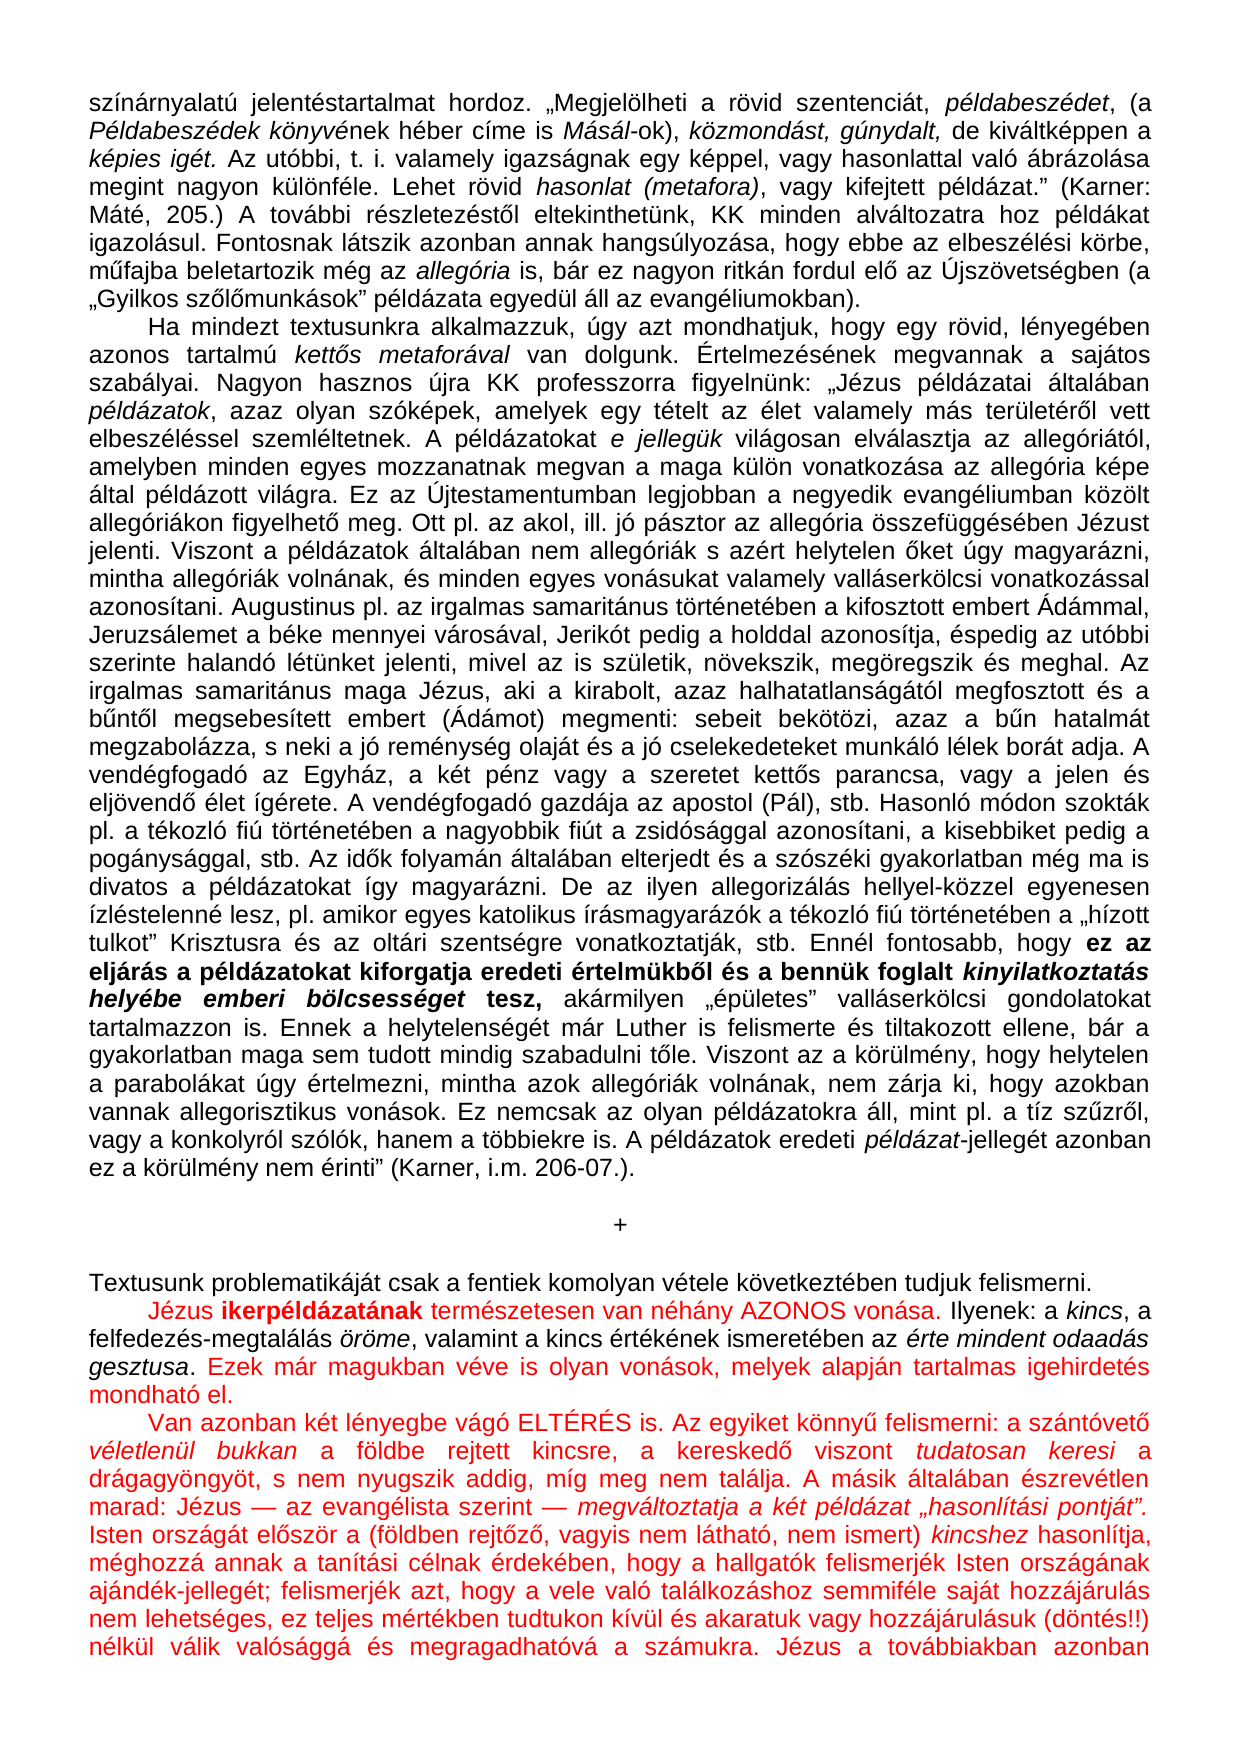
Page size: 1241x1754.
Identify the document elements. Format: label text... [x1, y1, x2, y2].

text Jézus ikerpéldázatának természetesen van néhány AZONOS vonása. Ilyenek: a kincs, a felfedezés-megtalálás öröme, valamint a kincs értékének ismeretében az érte mindent odaadás gesztusa. Ezek már magukban véve is olyan vonások, melyek alapján tartalmas igehirdetés mondható el. [88, 1296, 1152, 1408]
text Van azonban két lényegbe vágó ELTÉRÉS is. Az egyiket könnyű felismerni: a szántóvető véletlenül bukkan a földbe rejtett kincsre, a kereskedő viszont tudatosan keresi a drágagyöngyöt, s nem nyugszik addig, míg meg nem találja. A másik általában észrevétlen marad: Jézus ― az evangélista szerint ― megváltoztatja a két példázat „hasonlítási pontját”. Isten országát először a (földben rejtőző, vagyis nem látható, nem ismert) kincshez hasonlítja, méghozzá annak a tanítási célnak érdekében, hogy a hallgatók felismerjék Isten országának ajándék-jellegét; felismerjék azt, hogy a vele való találkozáshoz semmiféle saját hozzájárulás nem lehetséges, ez teljes mértékben tudtukon kívül és akaratuk vagy hozzájárulásuk (döntés!!) nélkül válik valósággá és megragadhatóvá a számukra. Jézus a továbbiakban azonban [88, 1408, 1152, 1661]
text Textusunk problematikáját csak a fentiek komolyan vétele következtében tudjuk felismerni. [88, 1268, 1152, 1296]
text színárnyalatú jelentéstartalmat hordoz. „Megjelölheti a rövid szentenciát, példabeszédet, (a Példabeszédek könyvének héber címe is Másál-ok), közmondást, gúnydalt, de kiváltképpen a képies igét. Az utóbbi, t. i. valamely igazságnak egy képpel, vagy hasonlattal való ábrázolása megint nagyon különféle. Lehet rövid hasonlat (metafora), vagy kifejtett példázat.” (Karner: Máté, 205.) A további részletezéstől eltekinthetünk, KK minden alváltozatra hoz példákat igazolásul. Fontosnak látszik azonban annak hangsúlyozása, hogy ebbe az elbeszélési körbe, műfajba beletartozik még az allegória is, bár ez nagyon ritkán fordul elő az Újszövetségben (a „Gyilkos szőlőmunkások” példázata egyedül áll az evangéliumokban). [88, 88, 1152, 313]
text Ha mindezt textusunkra alkalmazzuk, úgy azt mondhatjuk, hogy egy rövid, lényegében azonos tartalmú kettős metaforával van dolgunk. Értelmezésének megvannak a sajátos szabályai. Nagyon hasznos újra KK professzorra figyelnünk: „Jézus példázatai általában példázatok, azaz olyan szóképek, amelyek egy tételt az élet valamely más területéről vett elbeszéléssel szemléltetnek. A példázatokat e jellegük világosan elválasztja az allegóriától, amelyben minden egyes mozzanatnak megvan a maga külön vonatkozása az allegória képe által példázott világra. Ez az Újtestamentumban legjobban a negyedik evangéliumban közölt allegóriákon figyelhető meg. Ott pl. az akol, ill. jó pásztor az allegória összefüggésében Jézust jelenti. Viszont a példázatok általában nem allegóriák s azért helytelen őket úgy magyarázni, mintha allegóriák volnának, és minden egyes vonásukat valamely valláserkölcsi vonatkozással azonosítani. Augustinus pl. az irgalmas samaritánus történetében a kifosztott embert Ádámmal, Jeruzsálemet a béke mennyei városával, Jerikót pedig a holddal azonosítja, éspedig az utóbbi szerinte halandó létünket jelenti, mivel az is születik, növekszik, megöregszik és meghal. Az irgalmas samaritánus maga Jézus, aki a kirabolt, azaz halhatatlanságától megfosztott és a bűntől megsebesített embert (Ádámot) megmenti: sebeit bekötözi, azaz a bűn hatalmát megzabolázza, s neki a jó reménység olaját és a jó cselekedeteket munkáló lélek borát adja. A vendégfogadó az Egyház, a két pénz vagy a szeretet kettős parancsa, vagy a jelen és eljövendő élet ígérete. A vendégfogadó gazdája az apostol (Pál), stb. Hasonló módon szokták pl. a tékozló fiú történetében a nagyobbik fiút a zsidósággal azonosítani, a kisebbiket pedig a pogánysággal, stb. Az idők folyamán általában elterjedt és a szószéki gyakorlatban még ma is divatos a példázatokat így magyarázni. De az ilyen allegorizálás hellyel-közzel egyenesen ízléstelenné lesz, pl. amikor egyes katolikus írásmagyarázók a tékozló fiú történetében a „hízott tulkot” Krisztusra és az oltári szentségre vonatkoztatják, stb. Ennél fontosabb, hogy ez az eljárás a példázatokat kiforgatja eredeti értelmükből és a bennük foglalt kinyilatkoztatás helyébe emberi bölcsességet tesz, akármilyen „épületes” valláserkölcsi gondolatokat tartalmazzon is. Ennek a helytelenségét már Luther is felismerte és tiltakozott ellene, bár a gyakorlatban maga sem tudott mindig szabadulni tőle. Viszont az a körülmény, hogy helytelen a parabolákat úgy értelmezni, mintha azok allegóriák volnának, nem zárja ki, hogy azokban vannak allegorisztikus vonások. Ez nemcsak az olyan példázatokra áll, mint pl. a tíz szűzről, vagy a konkolyról szólók, hanem a többiekre is. A példázatok eredeti példázat-jellegét azonban ez a körülmény nem érinti” (Karner, i.m. 206-07.). [88, 313, 1152, 1181]
text + [88, 1211, 1152, 1239]
